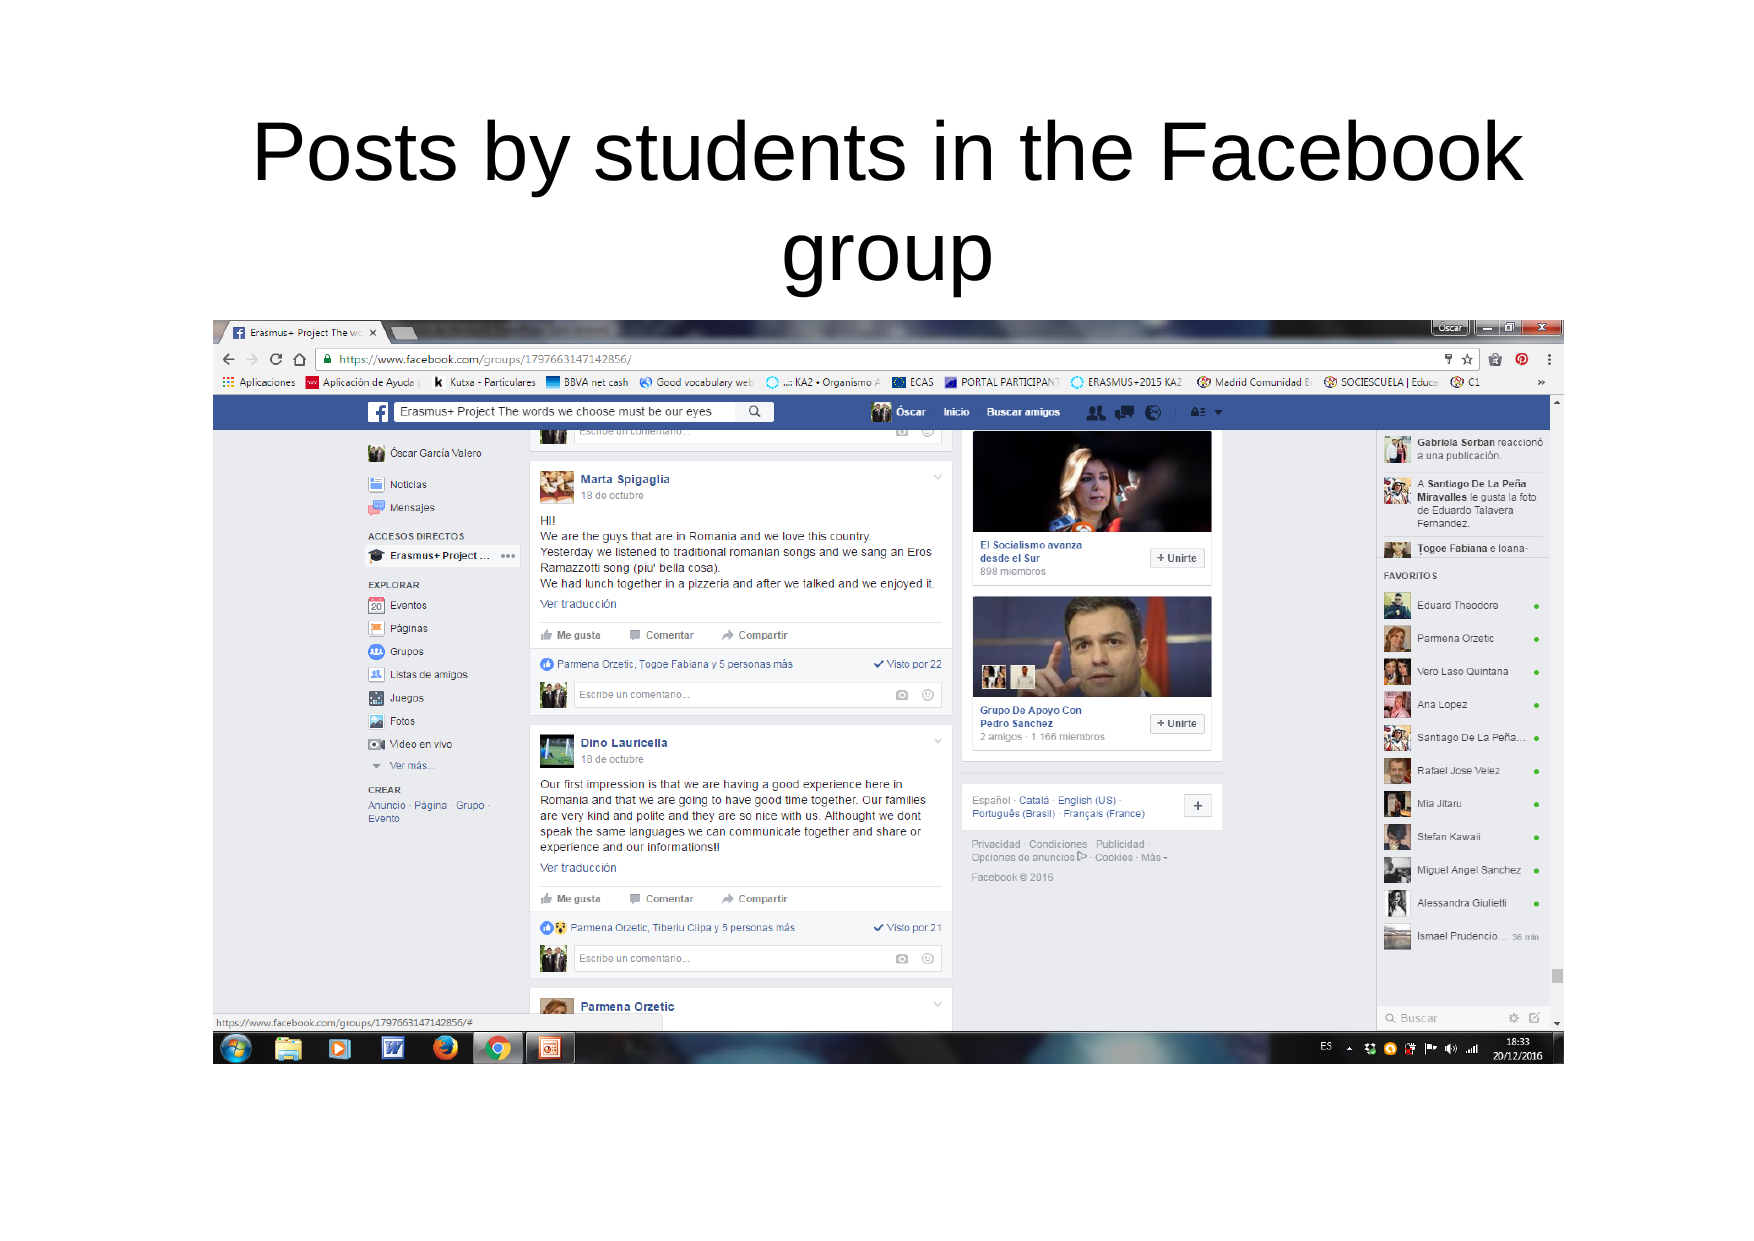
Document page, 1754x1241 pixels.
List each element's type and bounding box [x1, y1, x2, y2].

picture [213, 320, 1564, 1064]
